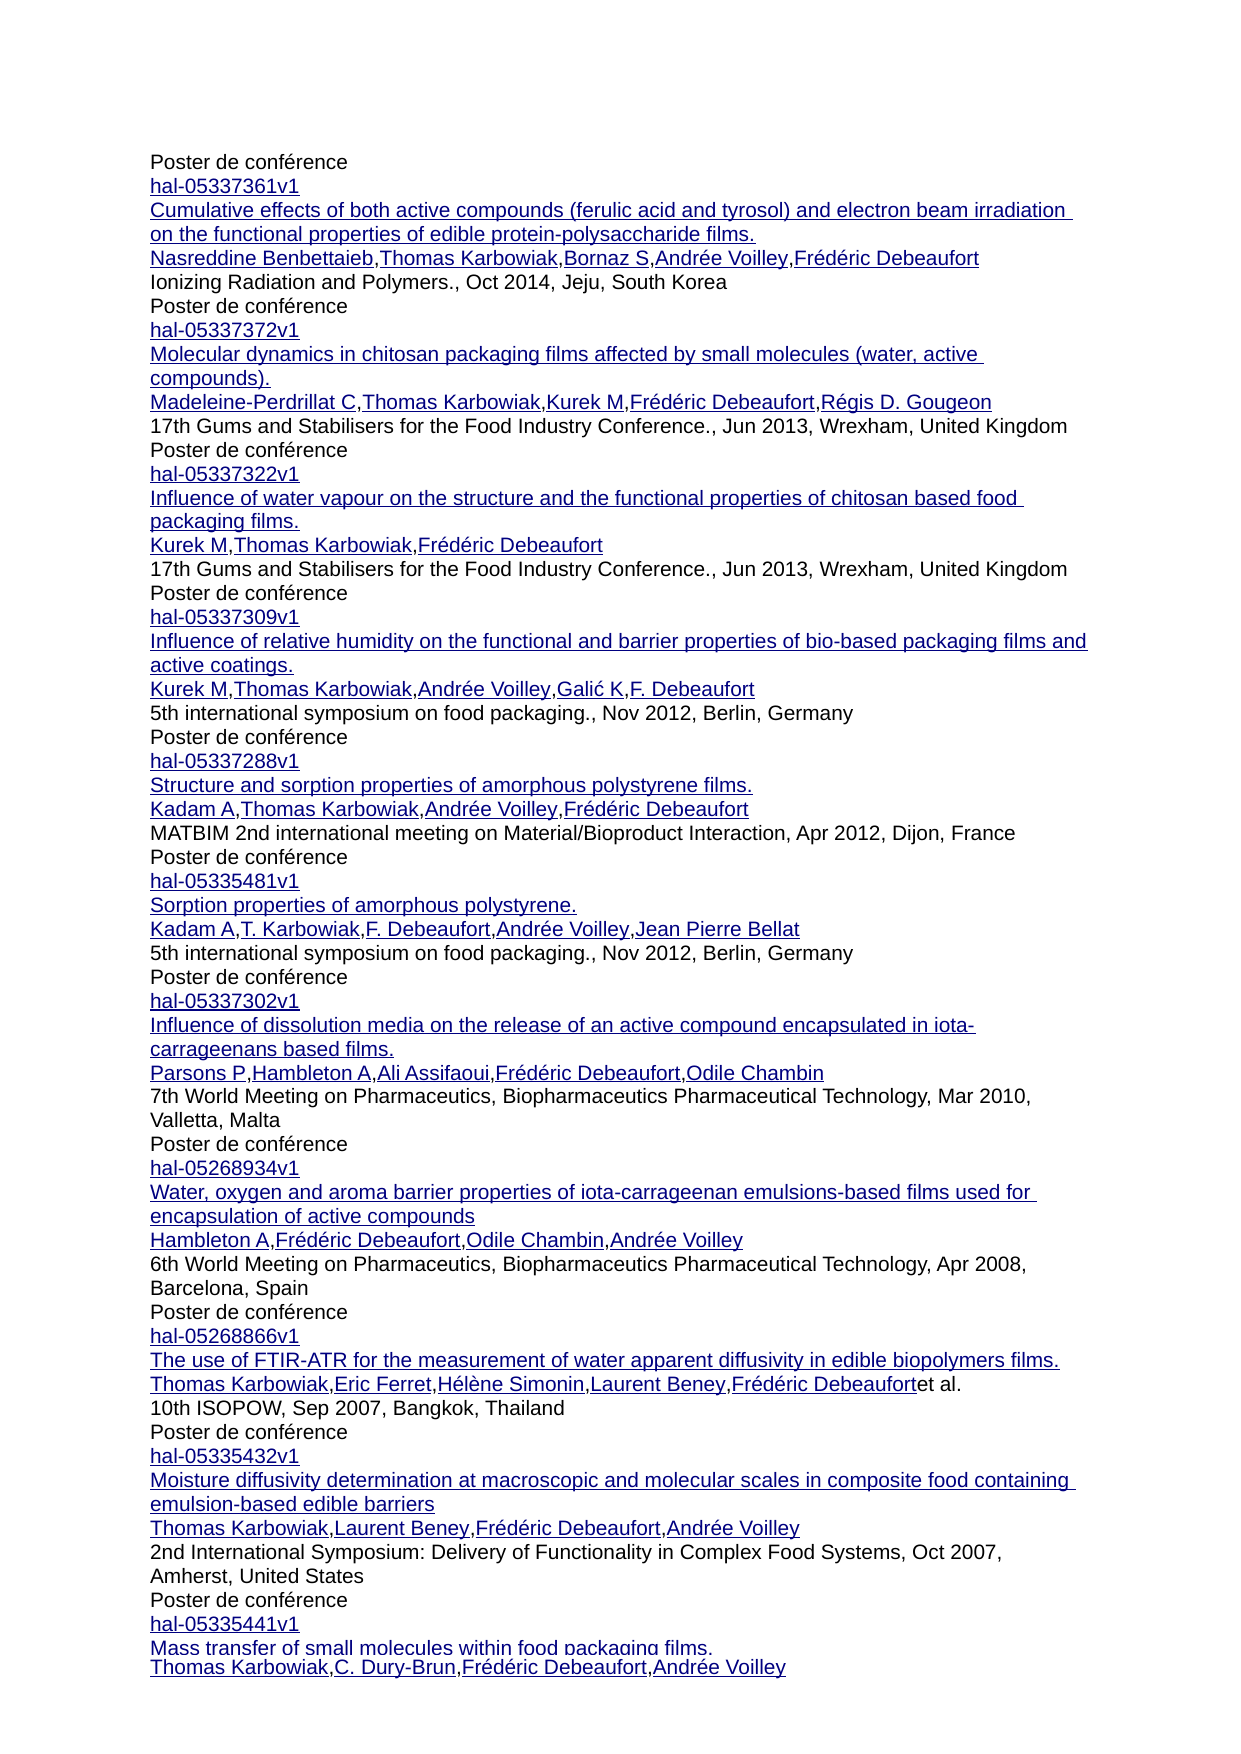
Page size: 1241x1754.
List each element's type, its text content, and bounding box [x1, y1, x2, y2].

table_cell Structure and sorption properties of amorphous polystyrene films. Kadam A,Thomas Karbowiak,Andrée Voilley,Frédéric Debeaufort MATBIM 2nd international meeting on Material/Bioproduct Interaction, Apr 2012, Dijon, France Poster de conférence hal-05335481v1 [150, 773, 1090, 893]
table_cell Influence of dissolution media on the release of an active compound encapsulated in iota-carrageenans based films. Parsons P,Hambleton A,Ali Assifaoui,Frédéric Debeaufort,Odile Chambin 7th World Meeting on Pharmaceutics, Biopharmaceutics Pharmaceutical Technology, Mar 2010, Valletta, Malta Poster de conférence hal-05268934v1 [150, 1013, 1090, 1180]
table_cell Water, oxygen and aroma barrier properties of iota-carrageenan emulsions-based films used for encapsulation of active compounds Hambleton A,Frédéric Debeaufort,Odile Chambin,Andrée Voilley 6th World Meeting on Pharmaceutics, Biopharmaceutics Pharmaceutical Technology, Apr 2008, Barcelona, Spain Poster de conférence hal-05268866v1 [150, 1180, 1090, 1348]
table_cell Sorption properties of amorphous polystyrene. Kadam A,T. Karbowiak,F. Debeaufort,Andrée Voilley,Jean Pierre Bellat 5th international symposium on food packaging., Nov 2012, Berlin, Germany Poster de conférence hal-05337302v1 [150, 893, 1090, 1012]
table_cell Molecular dynamics in chitosan packaging films affected by small molecules (water, active compounds). Madeleine-Perdrillat C,Thomas Karbowiak,Kurek M,Frédéric Debeaufort,Régis D. Gougeon 17th Gums and Stabilisers for the Food Industry Conference., Jun 2013, Wrexham, United Kingdom Poster de conférence hal-05337322v1 [150, 342, 1090, 485]
table_cell Influence of relative humidity on the functional and barrier properties of bio-based packaging films and active coatings. Kurek M,Thomas Karbowiak,Andrée Voilley,Galić K,F. Debeaufort 5th international symposium on food packaging., Nov 2012, Berlin, Germany Poster de conférence hal-05337288v1 [150, 629, 1090, 773]
table_cell Influence of water vapour on the structure and the functional properties of chitosan based food packaging films. Kurek M,Thomas Karbowiak,Frédéric Debeaufort 17th Gums and Stabilisers for the Food Industry Conference., Jun 2013, Wrexham, United Kingdom Poster de conférence hal-05337309v1 [150, 485, 1090, 629]
table_cell Moisture diffusivity determination at macroscopic and molecular scales in composite food containing emulsion-based edible barriers Thomas Karbowiak,Laurent Beney,Frédéric Debeaufort,Andrée Voilley 2nd International Symposium: Delivery of Functionality in Complex Food Systems, Oct 2007, Amherst, United States Poster de conférence hal-05335441v1 [150, 1468, 1090, 1635]
table_cell Cumulative effects of both active compounds (ferulic acid and tyrosol) and electron beam irradiation on the functional properties of edible protein-polysaccharide films. Nasreddine Benbettaieb,Thomas Karbowiak,Bornaz S,Andrée Voilley,Frédéric Debeaufort Ionizing Radiation and Polymers., Oct 2014, Jeju, South Korea Poster de conférence hal-05337372v1 [150, 198, 1090, 342]
table_cell The use of FTIR-ATR for the measurement of water apparent diffusivity in edible biopolymers films. Thomas Karbowiak,Eric Ferret,Hélène Simonin,Laurent Beney,Frédéric Debeaufortet al. 10th ISOPOW, Sep 2007, Bangkok, Thailand Poster de conférence hal-05335432v1 [150, 1348, 1090, 1468]
table_cell Mass transfer of small molecules within food packaging films. Thomas Karbowiak,C. Dury-Brun,Frédéric Debeaufort,Andrée Voilley [150, 1635, 1090, 1679]
table_cell Poster de conférence hal-05337361v1 [150, 150, 1090, 198]
